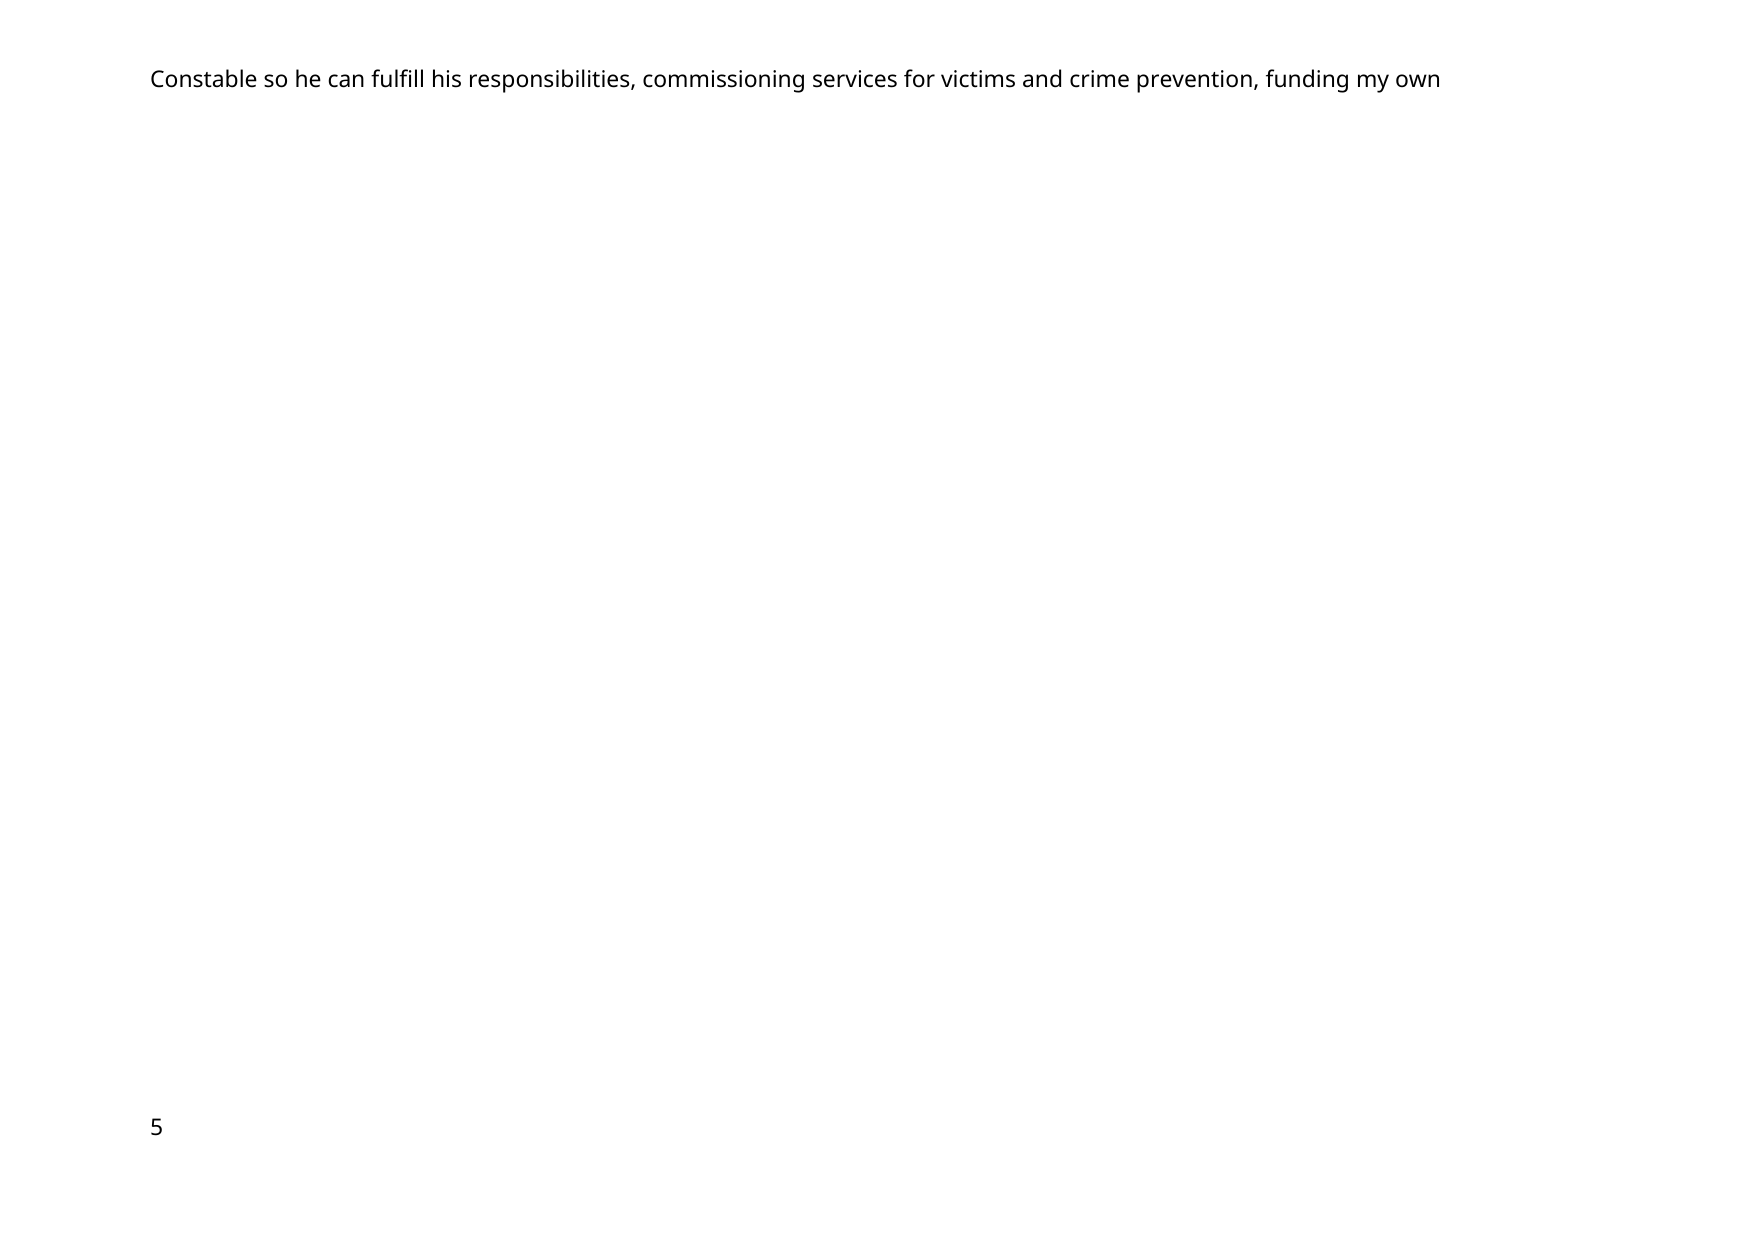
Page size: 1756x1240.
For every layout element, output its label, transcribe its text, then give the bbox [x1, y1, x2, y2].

text Constable so he can fulfill his responsibilities, commissioning services for victims and crime prevention, funding my own [150, 62, 1606, 94]
